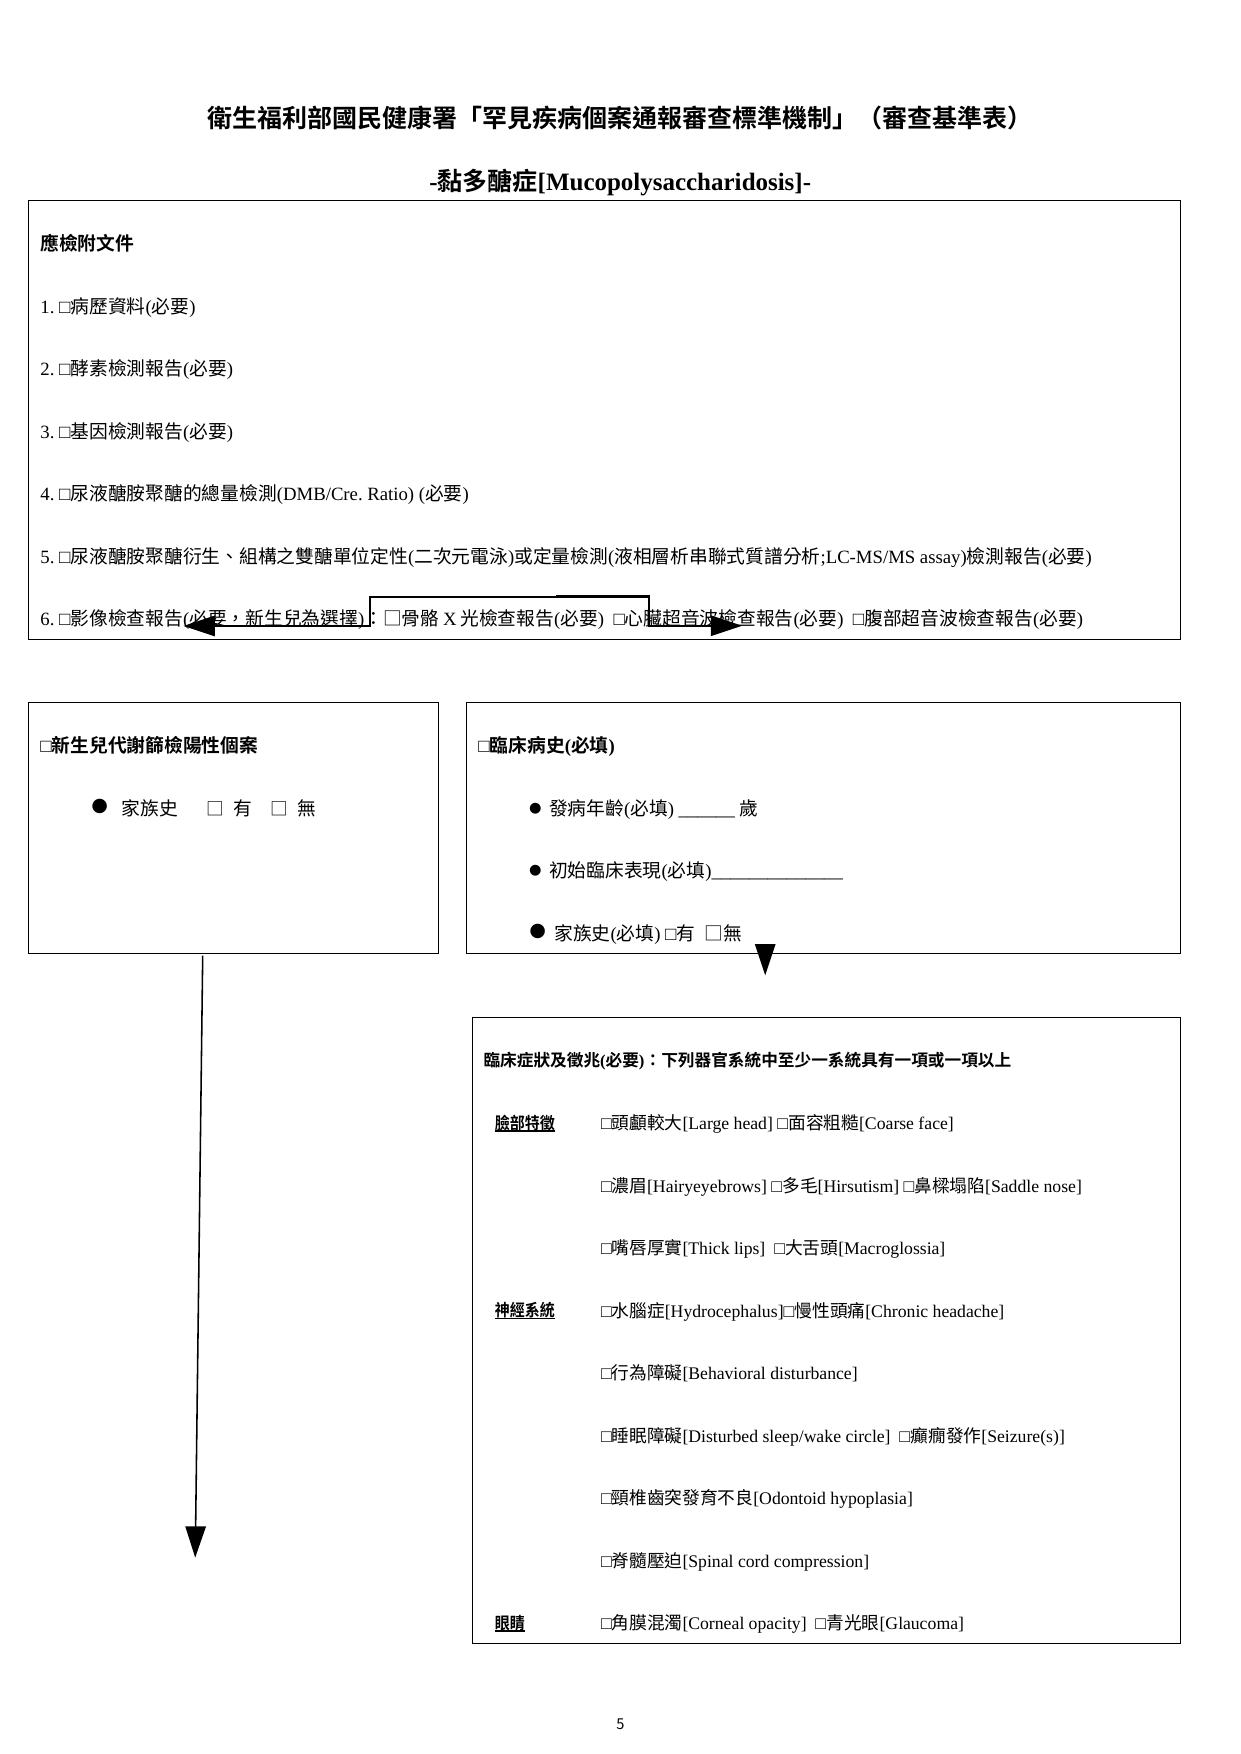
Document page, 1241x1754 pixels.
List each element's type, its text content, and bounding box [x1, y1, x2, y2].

text 衛生福利部國民健康署「罕見疾病個案通報審查標準機制」（審查基準表） [59, 75, 1181, 137]
table_header 臨床症狀及徵兆(必要)：下列器官系統中至少一系統具有一項或一項以上 [473, 1018, 1180, 1643]
text -黏多醣症[Mucopolysaccharidosis]- [59, 137, 1181, 200]
table_header 臉部特徵 [483, 1080, 589, 1268]
table_header □新生兒代謝篩檢陽性個案 家族史 □ 有 □ 無 [29, 703, 438, 953]
table_cell 神經系統 [483, 1268, 589, 1580]
table_header □頭顱較大[Large head] □面容粗糙[Coarse face] □濃眉[Hairyeyebrows] □多毛[Hirsutism] □鼻樑塌陷[Saddle nose] □嘴唇厚實[Thick lips] □大舌頭[Macroglossia] [590, 1080, 1156, 1268]
table_header □臨床病史(必填) 發病年齡(必填) ______ 歲 初始臨床表現(必填)______________ 家族史(必填) □有 □無 [467, 703, 1180, 953]
table_cell □角膜混濁[Corneal opacity] □青光眼[Glaucoma] [590, 1580, 1156, 1643]
table_cell 眼睛 [483, 1580, 589, 1643]
table_cell □水腦症[Hydrocephalus]□慢性頭痛[Chronic headache] □行為障礙[Behavioral disturbance] □睡眠障礙[Disturbed sleep/wake circle] □癲癇發作[Seizure(s)] □頸椎齒突發育不良[Odontoid hypoplasia] □脊髓壓迫[Spinal cord compression] [590, 1268, 1156, 1580]
table_header 應檢附文件 1. □病歷資料(必要) 2. □酵素檢測報告(必要) 3. □基因檢測報告(必要) 4. □尿液醣胺聚醣的總量檢測(DMB/Cre. Ratio) (必要) 5. □尿液醣胺聚醣衍生、組構之雙醣單位定性(二次元電泳)或定量檢測(液相層析串聯式質譜分析;LC-MS/MS assay)檢測報告(必要) 6. □影像檢查報告(必要，新生兒為選擇)：□骨骼X光檢查報告(必要) □心臟超音波檢查報告(必要) □腹部超音波檢查報告(必要) [29, 201, 1180, 638]
table_header [439, 702, 466, 953]
